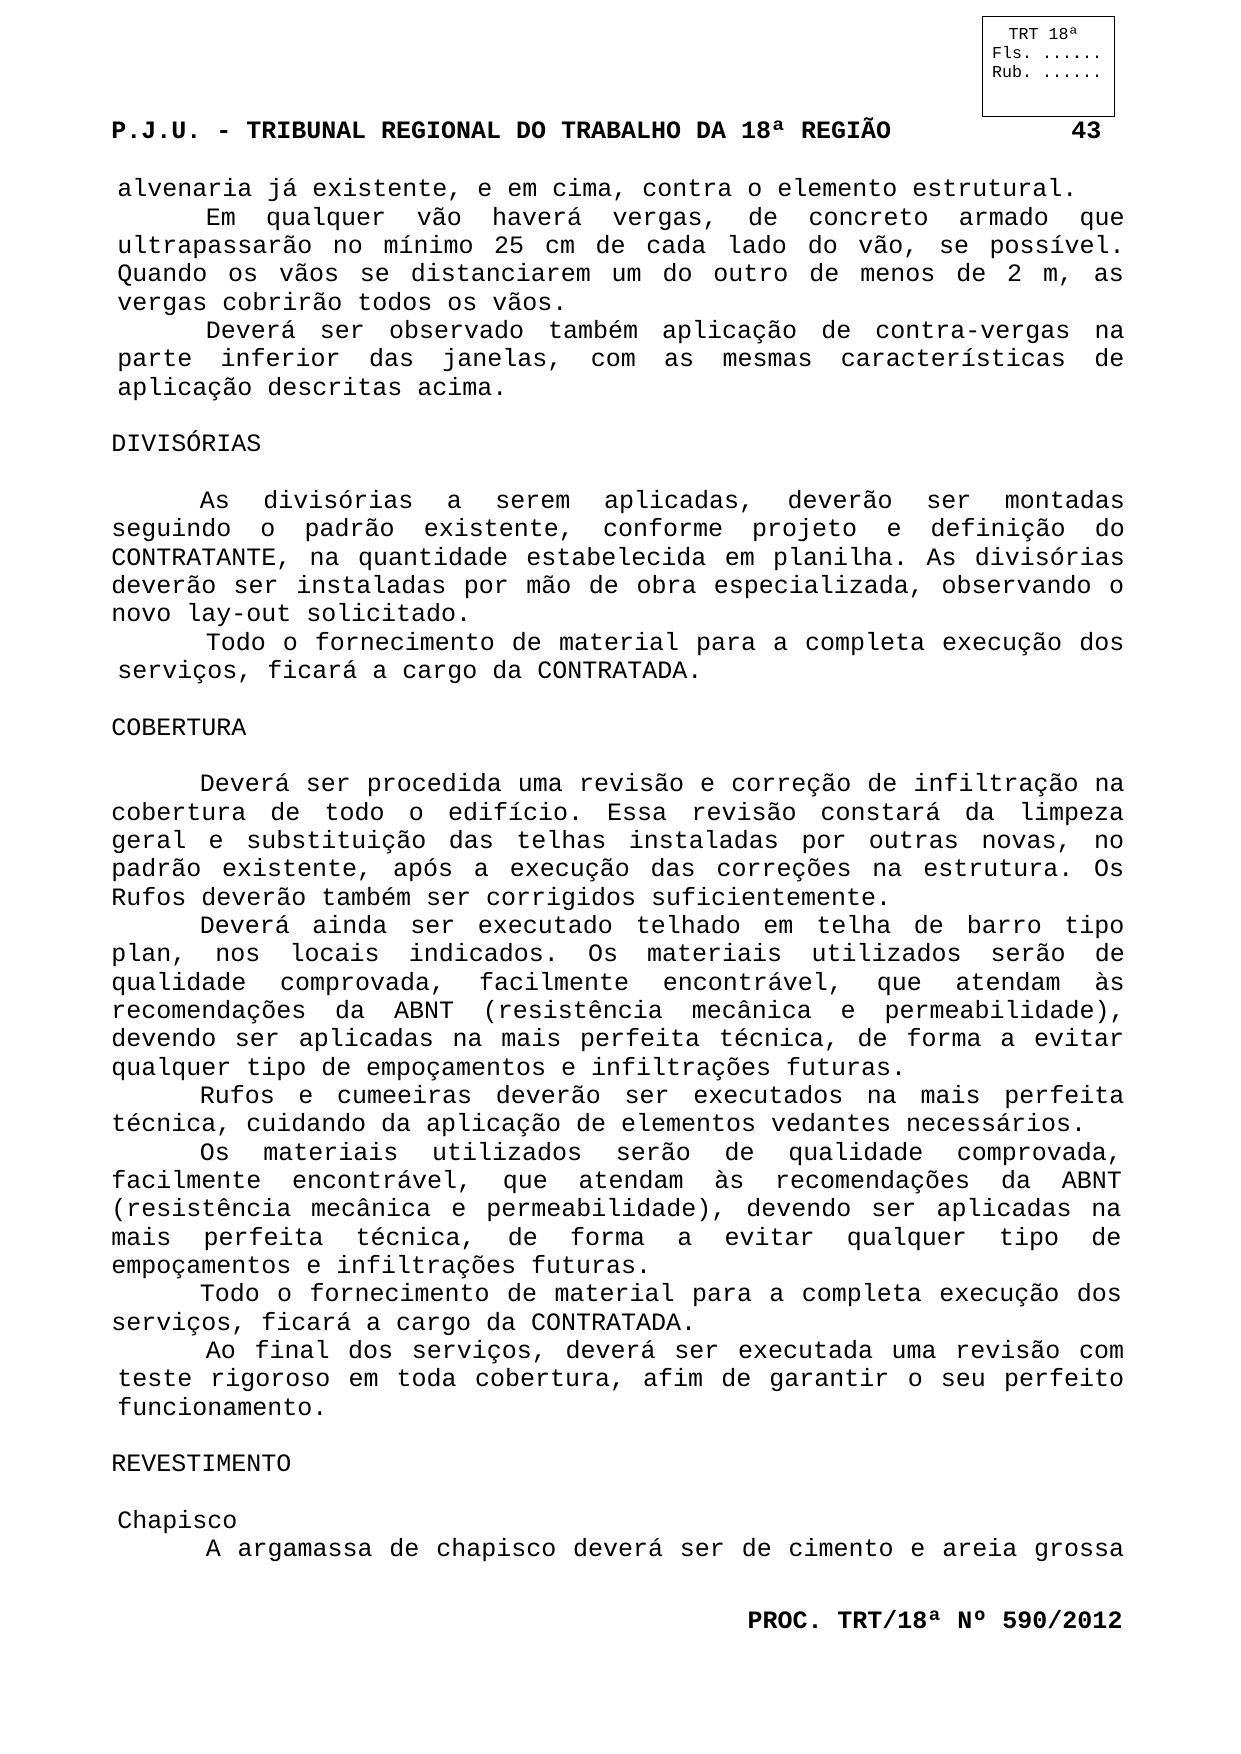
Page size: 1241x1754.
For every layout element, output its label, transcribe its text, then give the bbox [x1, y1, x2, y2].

text alvenaria já existente, e em cima, contra o elemento estrutural. [117, 176, 1125, 204]
text Deverá ser observado também aplicação de contra-vergas na parte inferior das janelas, com as mesmas características de aplicação descritas acima. [117, 318, 1125, 403]
text Deverá ser procedida uma revisão e correção de infiltração na cobertura de todo o edifício. Essa revisão constará da limpeza geral e substituição das telhas instaladas por outras novas, no padrão existente, após a execução das correções na estrutura. Os Rufos deverão também ser corrigidos suficientemente. [111, 771, 1125, 913]
text Ao final dos serviços, deverá ser executada uma revisão com teste rigoroso em toda cobertura, afim de garantir o seu perfeito funcionamento. [117, 1338, 1125, 1423]
text Chapisco [117, 1508, 1125, 1536]
text Deverá ainda ser executado telhado em telha de barro tipo plan, nos locais indicados. Os materiais utilizados serão de qualidade comprovada, facilmente encontrável, que atendam às recomendações da ABNT (resistência mecânica e permeabilidade), devendo ser aplicadas na mais perfeita técnica, de forma a evitar qualquer tipo de empoçamentos e infiltrações futuras. [111, 913, 1125, 1083]
text Rufos e cumeeiras deverão ser executados na mais perfeita técnica, cuidando da aplicação de elementos vedantes necessários. [111, 1083, 1125, 1139]
text A argamassa de chapisco deverá ser de cimento e areia grossa [117, 1536, 1125, 1564]
text As divisórias a serem aplicadas, deverão ser montadas seguindo o padrão existente, conforme projeto e definição do CONTRATANTE, na quantidade estabelecida em planilha. As divisórias deverão ser instaladas por mão de obra especializada, observando o novo lay-out solicitado. [111, 488, 1125, 629]
text Todo o fornecimento de material para a completa execução dos serviços, ficará a cargo da CONTRATADA. [111, 1281, 1122, 1338]
text DIVISÓRIAS [111, 431, 1125, 459]
text REVESTIMENTO [111, 1451, 1125, 1479]
text Em qualquer vão haverá vergas, de concreto armado que ultrapassarão no mínimo 25 cm de cada lado do vão, se possível. Quando os vãos se distanciarem um do outro de menos de 2 m, as vergas cobrirão todos os vãos. [117, 204, 1125, 318]
text COBERTURA [111, 714, 1125, 743]
text Os materiais utilizados serão de qualidade comprovada, facilmente encontrável, que atendam às recomendações da ABNT (resistência mecânica e permeabilidade), devendo ser aplicadas na mais perfeita técnica, de forma a evitar qualquer tipo de empoçamentos e infiltrações futuras. [111, 1139, 1122, 1281]
text Todo o fornecimento de material para a completa execução dos serviços, ficará a cargo da CONTRATADA. [117, 629, 1125, 686]
